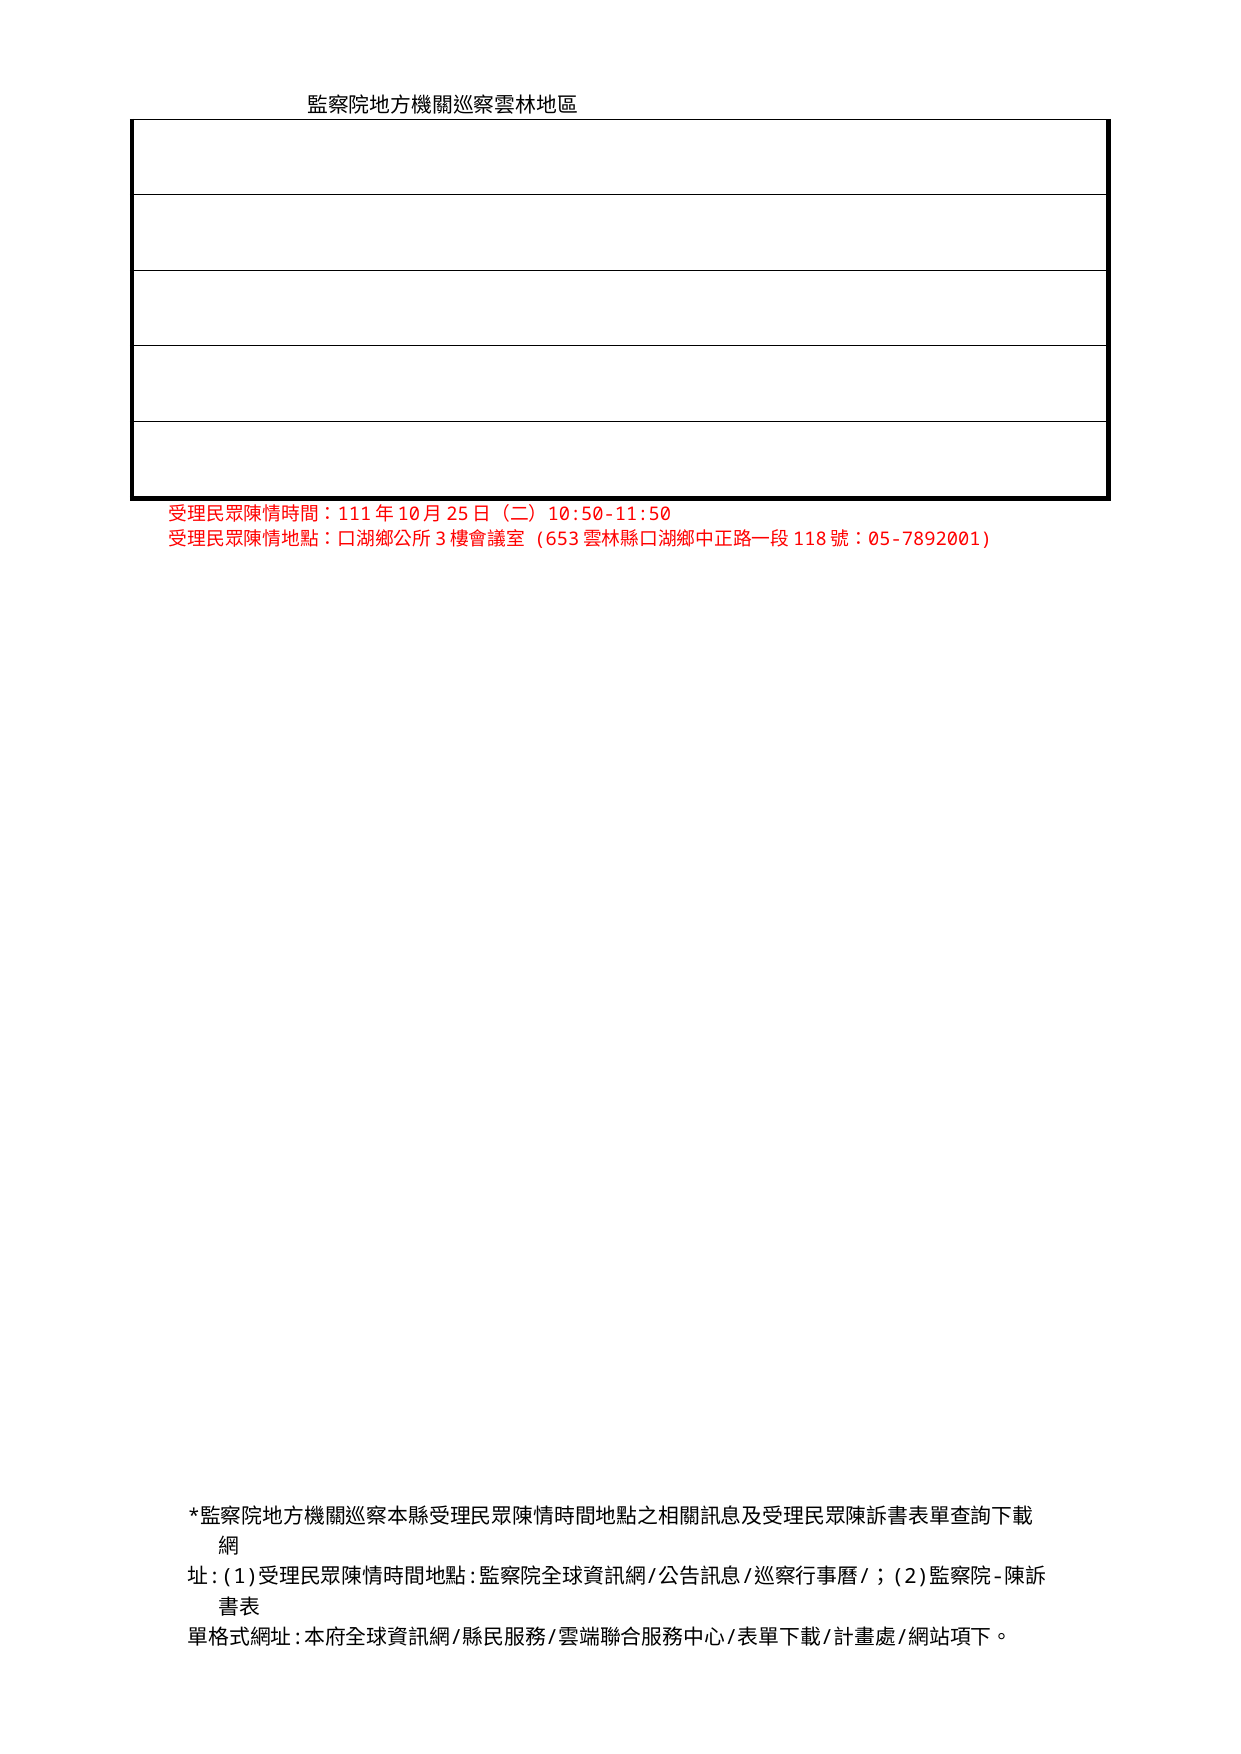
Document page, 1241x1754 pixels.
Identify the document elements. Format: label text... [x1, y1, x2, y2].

text 受理民眾陳情地點：口湖鄉公所3樓會議室 (653雲林縣口湖鄉中正路一段118號：05-7892001) [168, 526, 1053, 551]
table_cell [134, 120, 1106, 194]
table_cell [134, 195, 1106, 270]
table_cell [134, 346, 1106, 421]
table_cell [134, 271, 1106, 345]
table_cell [134, 422, 1106, 496]
text 受理民眾陳情時間：111年10月25日（二）10:50-11:50 [168, 501, 1053, 526]
